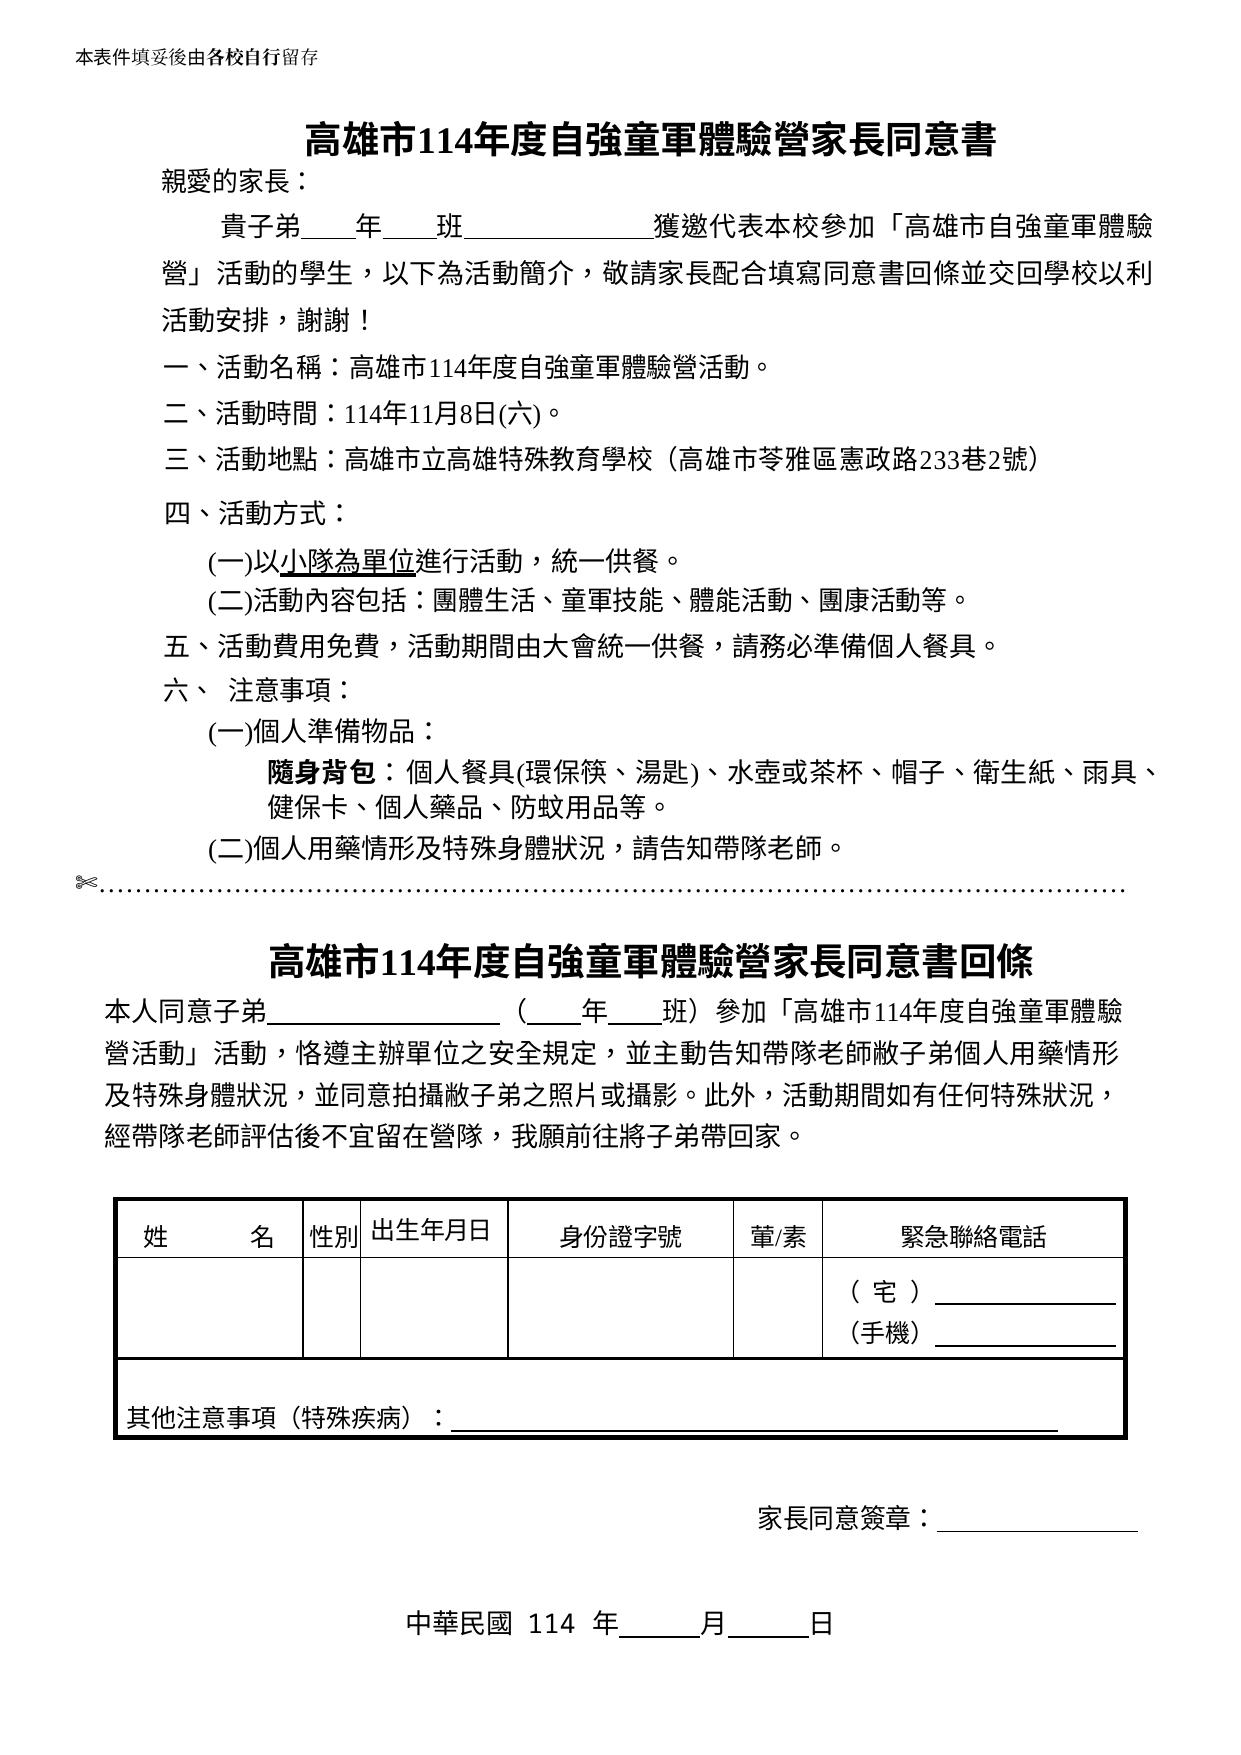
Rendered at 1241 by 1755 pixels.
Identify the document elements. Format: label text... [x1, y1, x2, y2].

text 家長同意簽章： [757, 1497, 1166, 1536]
table_cell [361, 1258, 507, 1357]
table_cell [734, 1258, 822, 1357]
text 貴子弟 年 班 獲邀代表本校參加「高雄市自強童軍體驗營」活動的學生，以下為活動簡介，敬請家長配合填寫同意書回條並交回學校以利活動安排，謝謝！ [161, 204, 1155, 338]
table_header 出生年月日 [361, 1201, 507, 1257]
table_cell 其他注意事項（特殊疾病）： [118, 1360, 1123, 1435]
text 中華民國 114 年 月 日 [75, 1602, 1166, 1641]
text 本人同意子弟 （ 年 班）參加「高雄市114年度自強童軍體驗營活動」活動，恪遵主辦單位之安全規定，並主動告知帶隊老師敝子弟個人用藥情形及特殊身體狀況，並同意拍攝敝子弟之照片或攝影。此外，活動期間如有任何特殊狀況， 經帶隊老師評估後不宜留在營隊，我願前往將子弟帶回家。 [104, 988, 1123, 1155]
table_cell [509, 1258, 733, 1357]
text 六、 注意事項： [164, 672, 1166, 707]
text 三、活動地點：高雄市立高雄特殊教育學校（高雄市苓雅區憲政路233巷2號） [164, 438, 1081, 477]
table_header 緊急聯絡電話 [823, 1201, 1123, 1257]
text (一)以小隊為單位進行活動，統一供餐。 [75, 539, 1166, 579]
table_header 性別 [304, 1201, 360, 1257]
text (一)個人準備物品： [208, 714, 1166, 748]
table_header 身份證字號 [509, 1201, 733, 1257]
text 隨身背包：個人餐具(環保筷、湯匙)、水壺或茶杯、帽子、衛生紙、雨具、健保卡、個人藥品、防蚊用品等。 [267, 755, 1166, 824]
text (二)活動內容包括：團體生活、童軍技能、體能活動、團康活動等。 [75, 579, 1166, 618]
text 四、活動方式： [164, 492, 1081, 532]
text (二)個人用藥情形及特殊身體狀況，請告知帶隊老師。 [208, 831, 1166, 866]
subtitle 高雄市114年度自強童軍體驗營家長同意書 [137, 103, 1166, 166]
table_cell [304, 1258, 360, 1357]
table_header 姓 名 [118, 1201, 302, 1257]
subtitle 高雄市114年度自強童軍體驗營家長同意書回條 [137, 924, 1166, 988]
table_cell （ 宅 ） （手機） [823, 1258, 1123, 1357]
text 二、活動時間：114年11月8日(六)。 [164, 392, 1166, 431]
text 一、活動名稱：高雄市114年度自強童軍體驗營活動。 [164, 346, 1166, 385]
text 五、活動費用免費，活動期間由大會統一供餐，請務必準備個人餐具。 [163, 625, 1115, 664]
table_header 葷/素 [734, 1201, 822, 1257]
table_cell [118, 1258, 302, 1357]
text ✄…………………………………………………………………………………………………… [75, 866, 1166, 899]
text 親愛的家長： [161, 166, 1166, 197]
